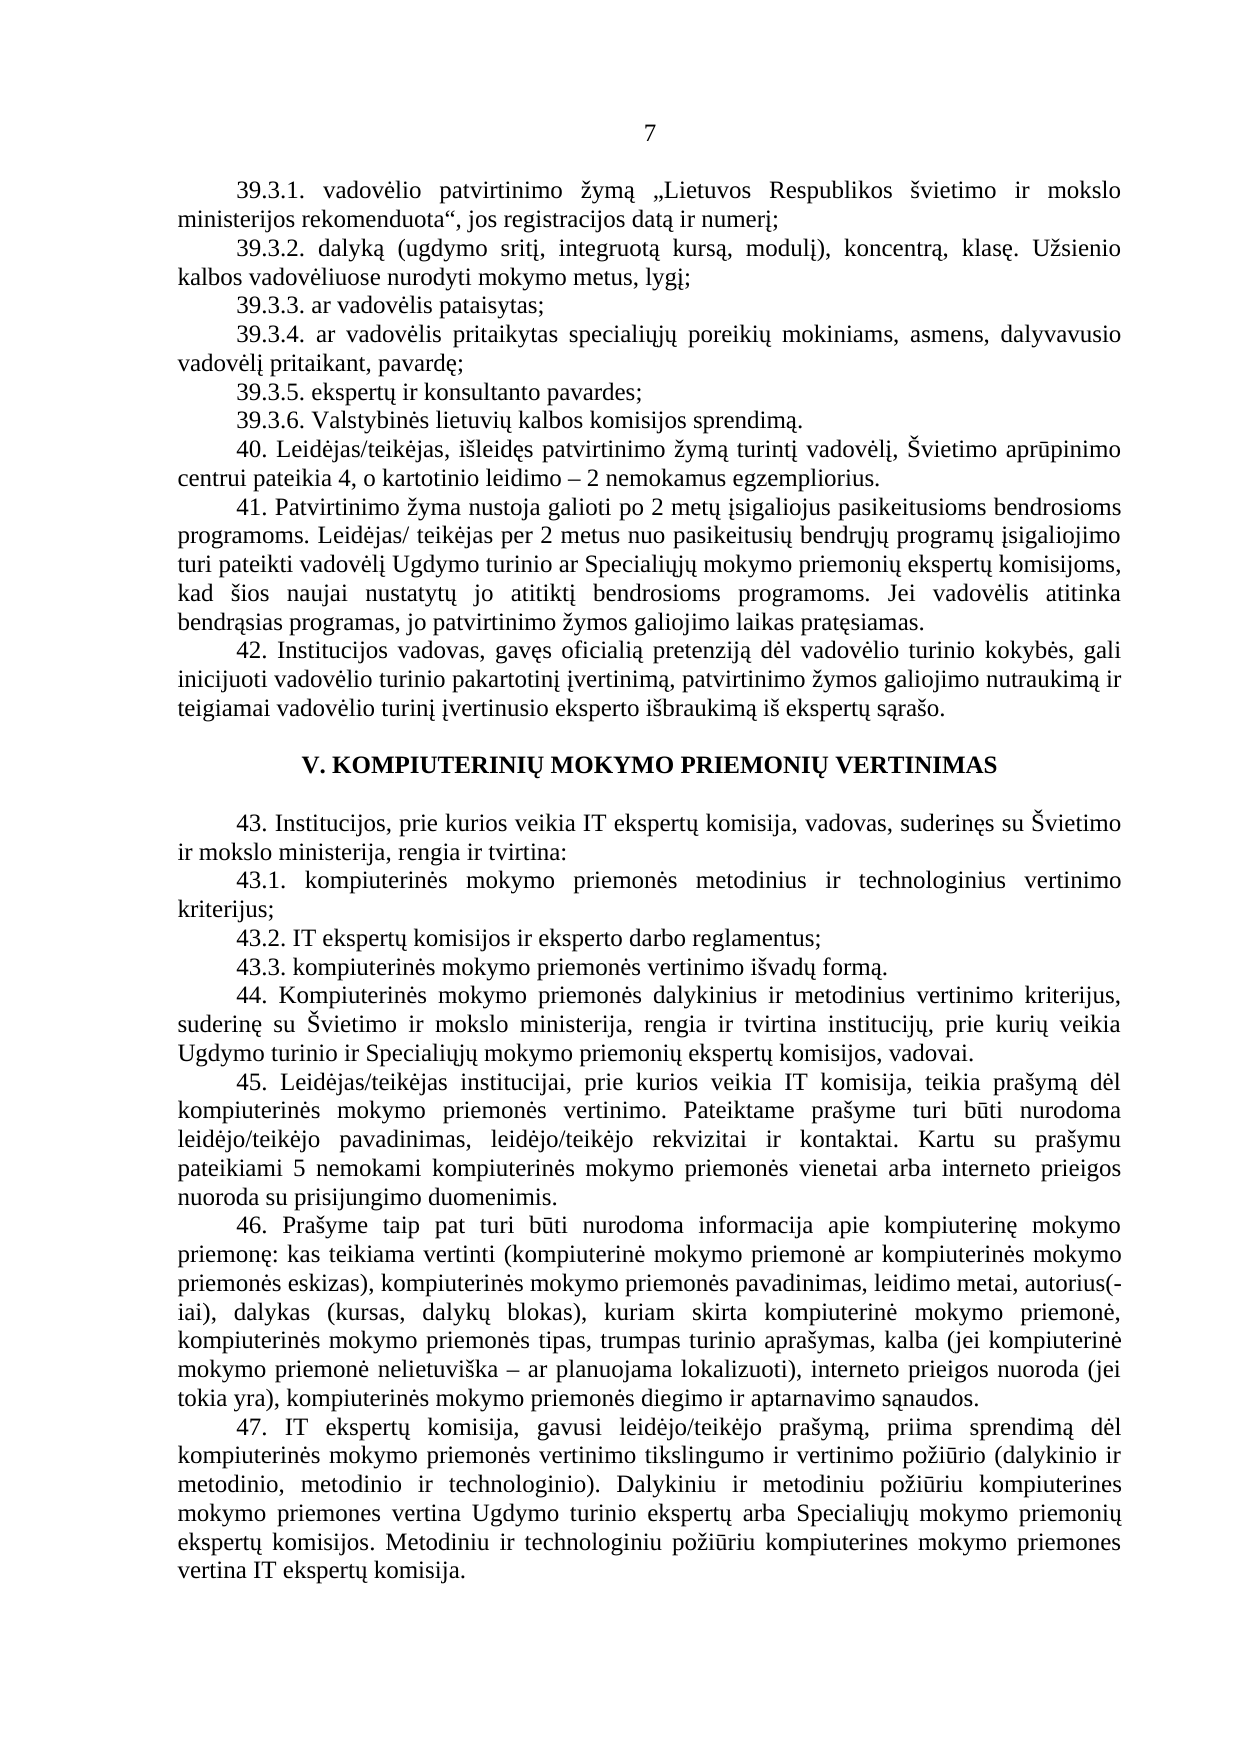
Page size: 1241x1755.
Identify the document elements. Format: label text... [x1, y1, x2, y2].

text 41. Patvirtinimo žyma nustoja galioti po 2 metų įsigaliojus pasikeitusioms bendrosioms programoms. Leidėjas/ teikėjas per 2 metus nuo pasikeitusių bendrųjų programų įsigaliojimo turi pateikti vadovėlį Ugdymo turinio ar Specialiųjų mokymo priemonių ekspertų komisijoms, kad šios naujai nustatytų jo atitiktį bendrosioms programoms. Jei vadovėlis atitinka bendrąsias programas, jo patvirtinimo žymos galiojimo laikas pratęsiamas. [177, 492, 1122, 636]
text 47. IT ekspertų komisija, gavusi leidėjo/teikėjo prašymą, priima sprendimą dėl kompiuterinės mokymo priemonės vertinimo tikslingumo ir vertinimo požiūrio (dalykinio ir metodinio, metodinio ir technologinio). Dalykiniu ir metodiniu požiūriu kompiuterines mokymo priemones vertina Ugdymo turinio ekspertų arba Specialiųjų mokymo priemonių ekspertų komisijos. Metodiniu ir technologiniu požiūriu kompiuterines mokymo priemones vertina IT ekspertų komisija. [177, 1412, 1122, 1584]
text 39.3.3. ar vadovėlis pataisytas; [177, 291, 1122, 319]
text 46. Prašyme taip pat turi būti nurodoma informacija apie kompiuterinę mokymo priemonę: kas teikiama vertinti (kompiuterinė mokymo priemonė ar kompiuterinės mokymo priemonės eskizas), kompiuterinės mokymo priemonės pavadinimas, leidimo metai, autorius(-iai), dalykas (kursas, dalykų blokas), kuriam skirta kompiuterinė mokymo priemonė, kompiuterinės mokymo priemonės tipas, trumpas turinio aprašymas, kalba (jei kompiuterinė mokymo priemonė nelietuviška – ar planuojama lokalizuoti), interneto prieigos nuoroda (jei tokia yra), kompiuterinės mokymo priemonės diegimo ir aptarnavimo sąnaudos. [177, 1211, 1122, 1412]
text 43.1. kompiuterinės mokymo priemonės metodinius ir technologinius vertinimo kriterijus; [177, 866, 1122, 923]
text 39.3.6. Valstybinės lietuvių kalbos komisijos sprendimą. [177, 406, 1122, 434]
text 43. Institucijos, prie kurios veikia IT ekspertų komisija, vadovas, suderinęs su Švietimo ir mokslo ministerija, rengia ir tvirtina: [177, 808, 1122, 866]
text 44. Kompiuterinės mokymo priemonės dalykinius ir metodinius vertinimo kriterijus, suderinę su Švietimo ir mokslo ministerija, rengia ir tvirtina institucijų, prie kurių veikia Ugdymo turinio ir Specialiųjų mokymo priemonių ekspertų komisijos, vadovai. [177, 981, 1122, 1067]
text 39.3.5. ekspertų ir konsultanto pavardes; [177, 377, 1122, 406]
text 40. Leidėjas/teikėjas, išleidęs patvirtinimo žymą turintį vadovėlį, Švietimo aprūpinimo centrui pateikia 4, o kartotinio leidimo – 2 nemokamus egzempliorius. [177, 434, 1122, 492]
text 39.3.1. vadovėlio patvirtinimo žymą „Lietuvos Respublikos švietimo ir mokslo ministerijos rekomenduota“, jos registracijos datą ir numerį; [177, 176, 1122, 233]
text 42. Institucijos vadovas, gavęs oficialią pretenziją dėl vadovėlio turinio kokybės, gali inicijuoti vadovėlio turinio pakartotinį įvertinimą, patvirtinimo žymos galiojimo nutraukimą ir teigiamai vadovėlio turinį įvertinusio eksperto išbraukimą iš ekspertų sąrašo. [177, 636, 1122, 722]
text 39.3.2. dalyką (ugdymo sritį, integruotą kursą, modulį), koncentrą, klasę. Užsienio kalbos vadovėliuose nurodyti mokymo metus, lygį; [177, 233, 1122, 291]
text 45. Leidėjas/teikėjas institucijai, prie kurios veikia IT komisija, teikia prašymą dėl kompiuterinės mokymo priemonės vertinimo. Pateiktame prašyme turi būti nurodoma leidėjo/teikėjo pavadinimas, leidėjo/teikėjo rekvizitai ir kontaktai. Kartu su prašymu pateikiami 5 nemokami kompiuterinės mokymo priemonės vienetai arba interneto prieigos nuoroda su prisijungimo duomenimis. [177, 1067, 1122, 1211]
text 43.3. kompiuterinės mokymo priemonės vertinimo išvadų formą. [177, 952, 1122, 981]
text 39.3.4. ar vadovėlis pritaikytas specialiųjų poreikių mokiniams, asmens, dalyvavusio vadovėlį pritaikant, pavardę; [177, 319, 1122, 377]
text 43.2. IT ekspertų komisijos ir eksperto darbo reglamentus; [177, 923, 1122, 952]
text V. KOMPIUTERINIŲ MOKYMO PRIEMONIŲ VERTINIMAS [177, 751, 1122, 779]
